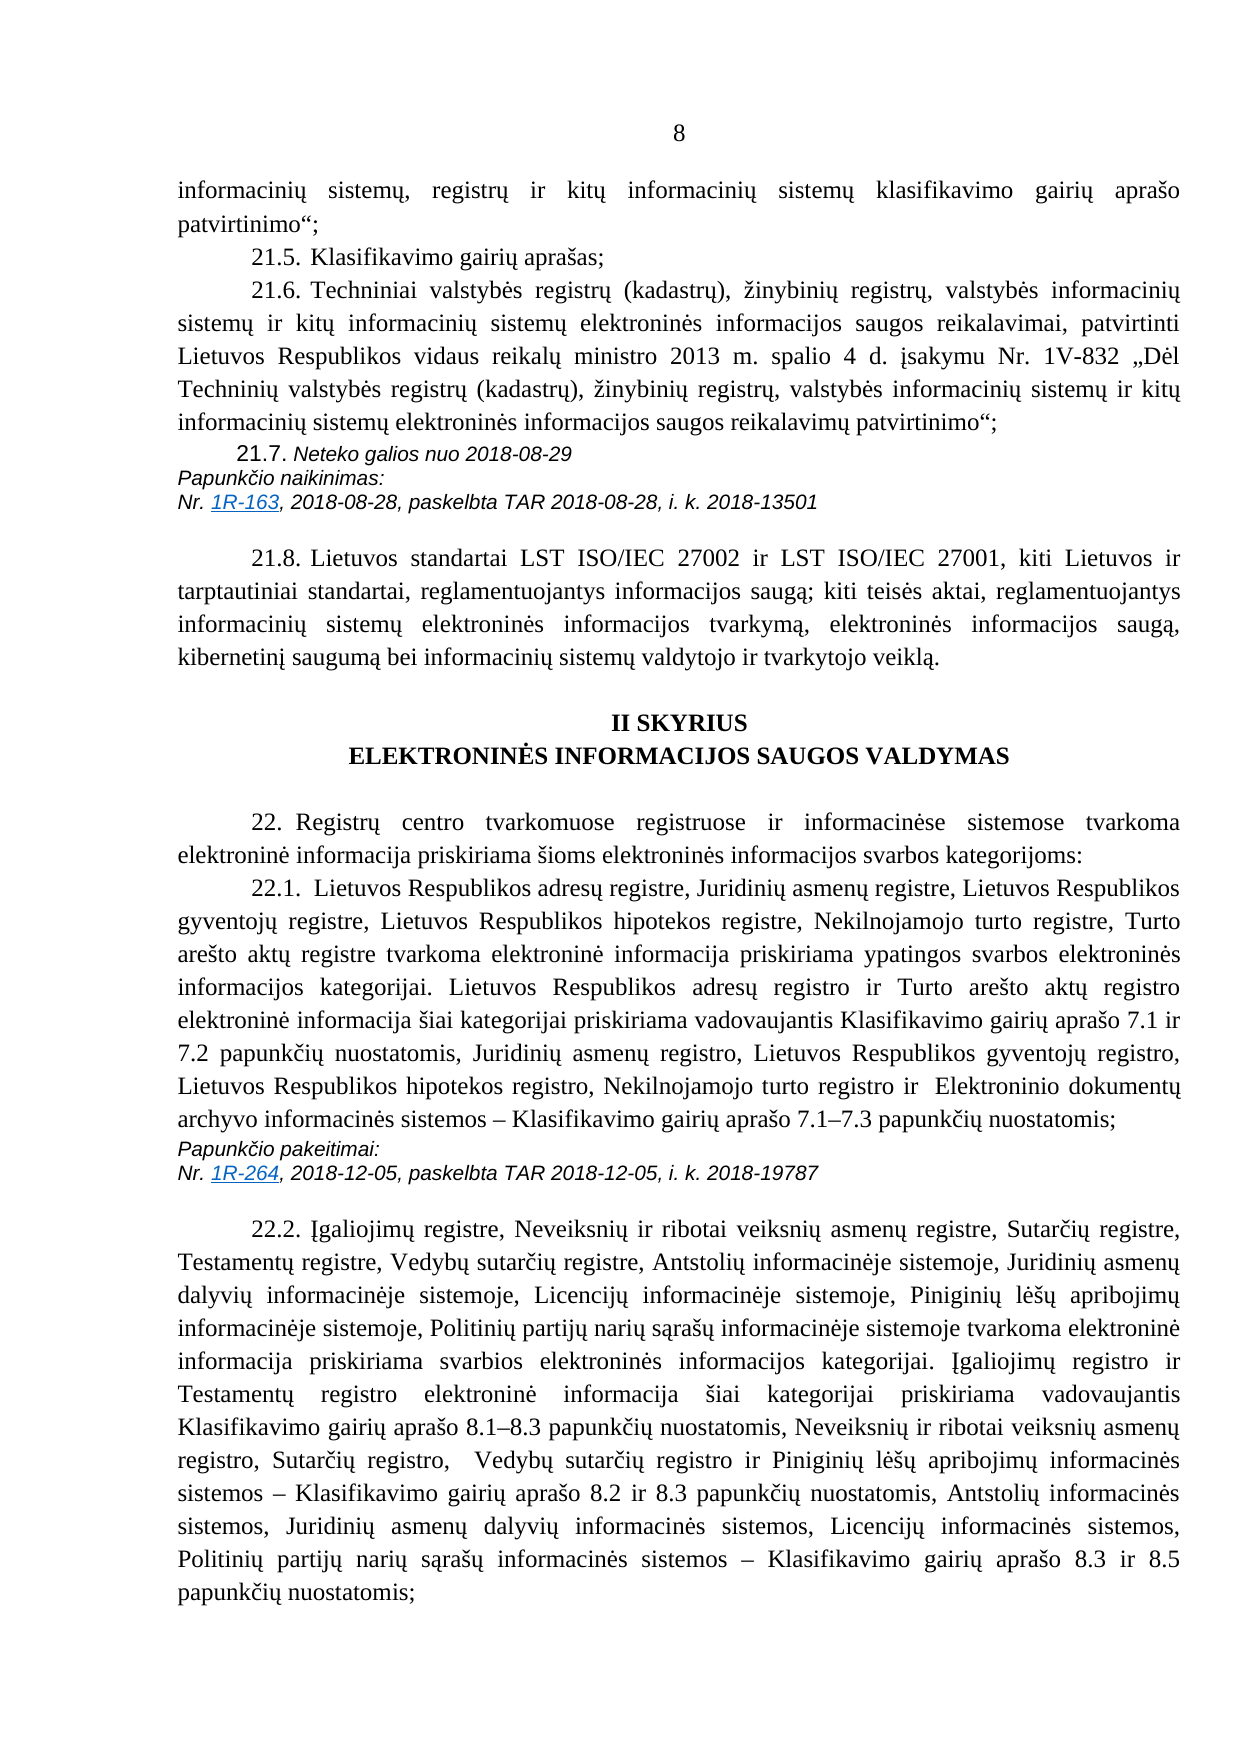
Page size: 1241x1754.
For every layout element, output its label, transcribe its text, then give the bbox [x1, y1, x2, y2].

text 22. Registrų centro tvarkomuose registruose ir informacinėse sistemose tvarkoma elektroninė informacija priskiriama šioms elektroninės informacijos svarbos kategorijoms: [177, 807, 1181, 869]
text 21.5. Klasifikavimo gairių aprašas; [177, 242, 1181, 270]
text Nr. 1R-163, 2018-08-28, paskelbta TAR 2018-08-28, i. k. 2018-13501 [177, 490, 1181, 514]
text 22.2. Įgaliojimų registre, Neveiksnių ir ribotai veiksnių asmenų registre, Sutarčių registre, Testamentų registre, Vedybų sutarčių registre, Antstolių informacinėje sistemoje, Juridinių asmenų dalyvių informacinėje sistemoje, Licencijų informacinėje sistemoje, Piniginių lėšų apribojimų informacinėje sistemoje, Politinių partijų narių sąrašų informacinėje sistemoje tvarkoma elektroninė informacija priskiriama svarbios elektroninės informacijos kategorijai. Įgaliojimų registro ir Testamentų registro elektroninė informacija šiai kategorijai priskiriama vadovaujantis Klasifikavimo gairių aprašo 8.1–8.3 papunkčių nuostatomis, Neveiksnių ir ribotai veiksnių asmenų registro, Sutarčių registro, Vedybų sutarčių registro ir Piniginių lėšų apribojimų informacinės sistemos – Klasifikavimo gairių aprašo 8.2 ir 8.3 papunkčių nuostatomis, Antstolių informacinės sistemos, Juridinių asmenų dalyvių informacinės sistemos, Licencijų informacinės sistemos, Politinių partijų narių sąrašų informacinės sistemos – Klasifikavimo gairių aprašo 8.3 ir 8.5 papunkčių nuostatomis; [177, 1214, 1181, 1606]
text Papunkčio pakeitimai: [177, 1137, 1181, 1161]
text informacinių sistemų, registrų ir kitų informacinių sistemų klasifikavimo gairių aprašo patvirtinimo“; [177, 176, 1181, 237]
text Papunkčio naikinimas: [177, 466, 1181, 490]
text 21.7. Neteko galios nuo 2018-08-29 [177, 440, 1181, 466]
text II skyrius [177, 708, 1181, 737]
text Elektroninės informacijos saugos valdymas [177, 741, 1181, 770]
text Nr. 1R-264, 2018-12-05, paskelbta TAR 2018-12-05, i. k. 2018-19787 [177, 1161, 1181, 1185]
text 22.1. Lietuvos Respublikos adresų registre, Juridinių asmenų registre, Lietuvos Respublikos gyventojų registre, Lietuvos Respublikos hipotekos registre, Nekilnojamojo turto registre, Turto arešto aktų registre tvarkoma elektroninė informacija priskiriama ypatingos svarbos elektroninės informacijos kategorijai. Lietuvos Respublikos adresų registro ir Turto arešto aktų registro elektroninė informacija šiai kategorijai priskiriama vadovaujantis Klasifikavimo gairių aprašo 7.1 ir 7.2 papunkčių nuostatomis, Juridinių asmenų registro, Lietuvos Respublikos gyventojų registro, Lietuvos Respublikos hipotekos registro, Nekilnojamojo turto registro ir Elektroninio dokumentų archyvo informacinės sistemos – Klasifikavimo gairių aprašo 7.1–7.3 papunkčių nuostatomis; [177, 873, 1181, 1133]
text 21.6. Techniniai valstybės registrų (kadastrų), žinybinių registrų, valstybės informacinių sistemų ir kitų informacinių sistemų elektroninės informacijos saugos reikalavimai, patvirtinti Lietuvos Respublikos vidaus reikalų ministro 2013 m. spalio 4 d. įsakymu Nr. 1V-832 „Dėl Techninių valstybės registrų (kadastrų), žinybinių registrų, valstybės informacinių sistemų ir kitų informacinių sistemų elektroninės informacijos saugos reikalavimų patvirtinimo“; [177, 275, 1181, 436]
text 21.8. Lietuvos standartai LST ISO/IEC 27002 ir LST ISO/IEC 27001, kiti Lietuvos ir tarptautiniai standartai, reglamentuojantys informacijos saugą; kiti teisės aktai, reglamentuojantys informacinių sistemų elektroninės informacijos tvarkymą, elektroninės informacijos saugą, kibernetinį saugumą bei informacinių sistemų valdytojo ir tvarkytojo veiklą. [177, 543, 1181, 671]
